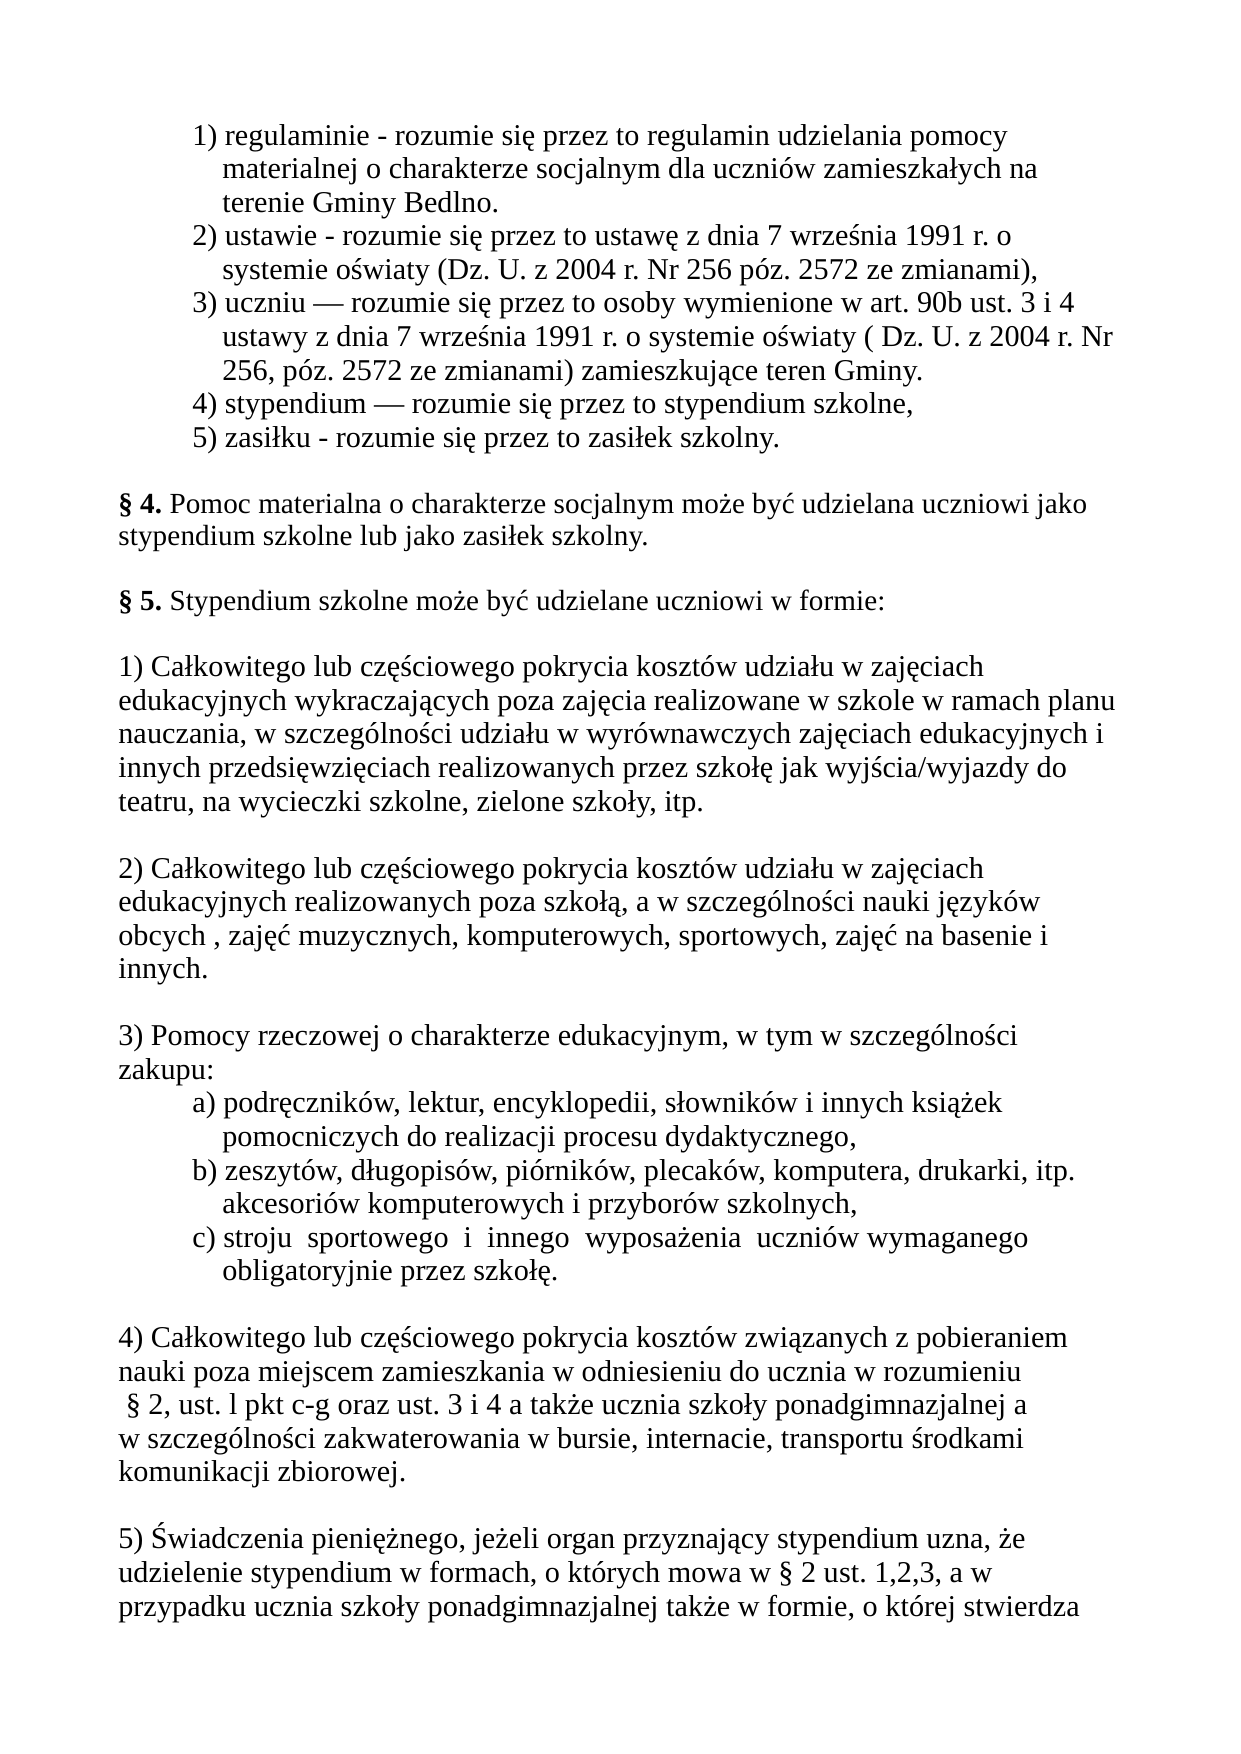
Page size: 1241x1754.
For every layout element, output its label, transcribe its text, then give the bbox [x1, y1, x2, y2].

text 3) Pomocy rzeczowej o charakterze edukacyjnym, w tym w szczególności zakupu: [118, 1019, 1122, 1086]
text 4) Całkowitego lub częściowego pokrycia kosztów związanych z pobieraniem [118, 1321, 1122, 1354]
text 1) Całkowitego lub częściowego pokrycia kosztów udziału w zajęciach edukacyjnych wykraczających poza zajęcia realizowane w szkole w ramach planu nauczania, w szczególności udziału w wyrównawczych zajęciach edukacyjnych i innych przedsięwzięciach realizowanych przez szkołę jak wyjścia/wyjazdy do teatru, na wycieczki szkolne, zielone szkoły, itp. [118, 650, 1122, 817]
text 2) Całkowitego lub częściowego pokrycia kosztów udziału w zajęciach edukacyjnych realizowanych poza szkołą, a w szczególności nauki języków obcych , zajęć muzycznych, komputerowych, sportowych, zajęć na basenie i innych. [118, 851, 1122, 985]
text 3) uczniu — rozumie się przez to osoby wymienione w art. 90b ust. 3 i 4 ustawy z dnia 7 września 1991 r. o systemie oświaty ( Dz. U. z 2004 r. Nr 256, póz. 2572 ze zmianami) zamieszkujące teren Gminy. [118, 286, 1122, 386]
text 2) ustawie - rozumie się przez to ustawę z dnia 7 września 1991 r. o systemie oświaty (Dz. U. z 2004 r. Nr 256 póz. 2572 ze zmianami), [118, 219, 1122, 286]
text w szczególności zakwaterowania w bursie, internacie, transportu środkami komunikacji zbiorowej. [118, 1421, 1122, 1488]
text 5) Świadczenia pieniężnego, jeżeli organ przyznający stypendium uzna, że udzielenie stypendium w formach, o których mowa w § 2 ust. 1,2,3, a w przypadku ucznia szkoły ponadgimnazjalnej także w formie, o której stwierdza [118, 1522, 1122, 1622]
text nauki poza miejscem zamieszkania w odniesieniu do ucznia w rozumieniu [118, 1354, 1122, 1388]
text c) stroju sportowego i innego wyposażenia uczniów wymaganego obligatoryjnie przez szkołę. [118, 1220, 1122, 1287]
text § 2, ust. l pkt c-g oraz ust. 3 i 4 a także ucznia szkoły ponadgimnazjalnej a [118, 1388, 1122, 1421]
text § 4. Pomoc materialna o charakterze socjalnym może być udzielana uczniowi jako stypendium szkolne lub jako zasiłek szkolny. [118, 487, 1122, 552]
text a) podręczników, lektur, encyklopedii, słowników i innych książek pomocniczych do realizacji procesu dydaktycznego, [118, 1086, 1122, 1153]
text b) zeszytów, długopisów, piórników, plecaków, komputera, drukarki, itp. akcesoriów komputerowych i przyborów szkolnych, [118, 1153, 1122, 1220]
text § 5. Stypendium szkolne może być udzielane uczniowi w formie: [118, 584, 1122, 616]
text 1) regulaminie - rozumie się przez to regulamin udzielania pomocy materialnej o charakterze socjalnym dla uczniów zamieszkałych na terenie Gminy Bedlno. [118, 118, 1122, 219]
text 4) stypendium — rozumie się przez to stypendium szkolne, 5) zasiłku - rozumie się przez to zasiłek szkolny. [118, 386, 1122, 453]
